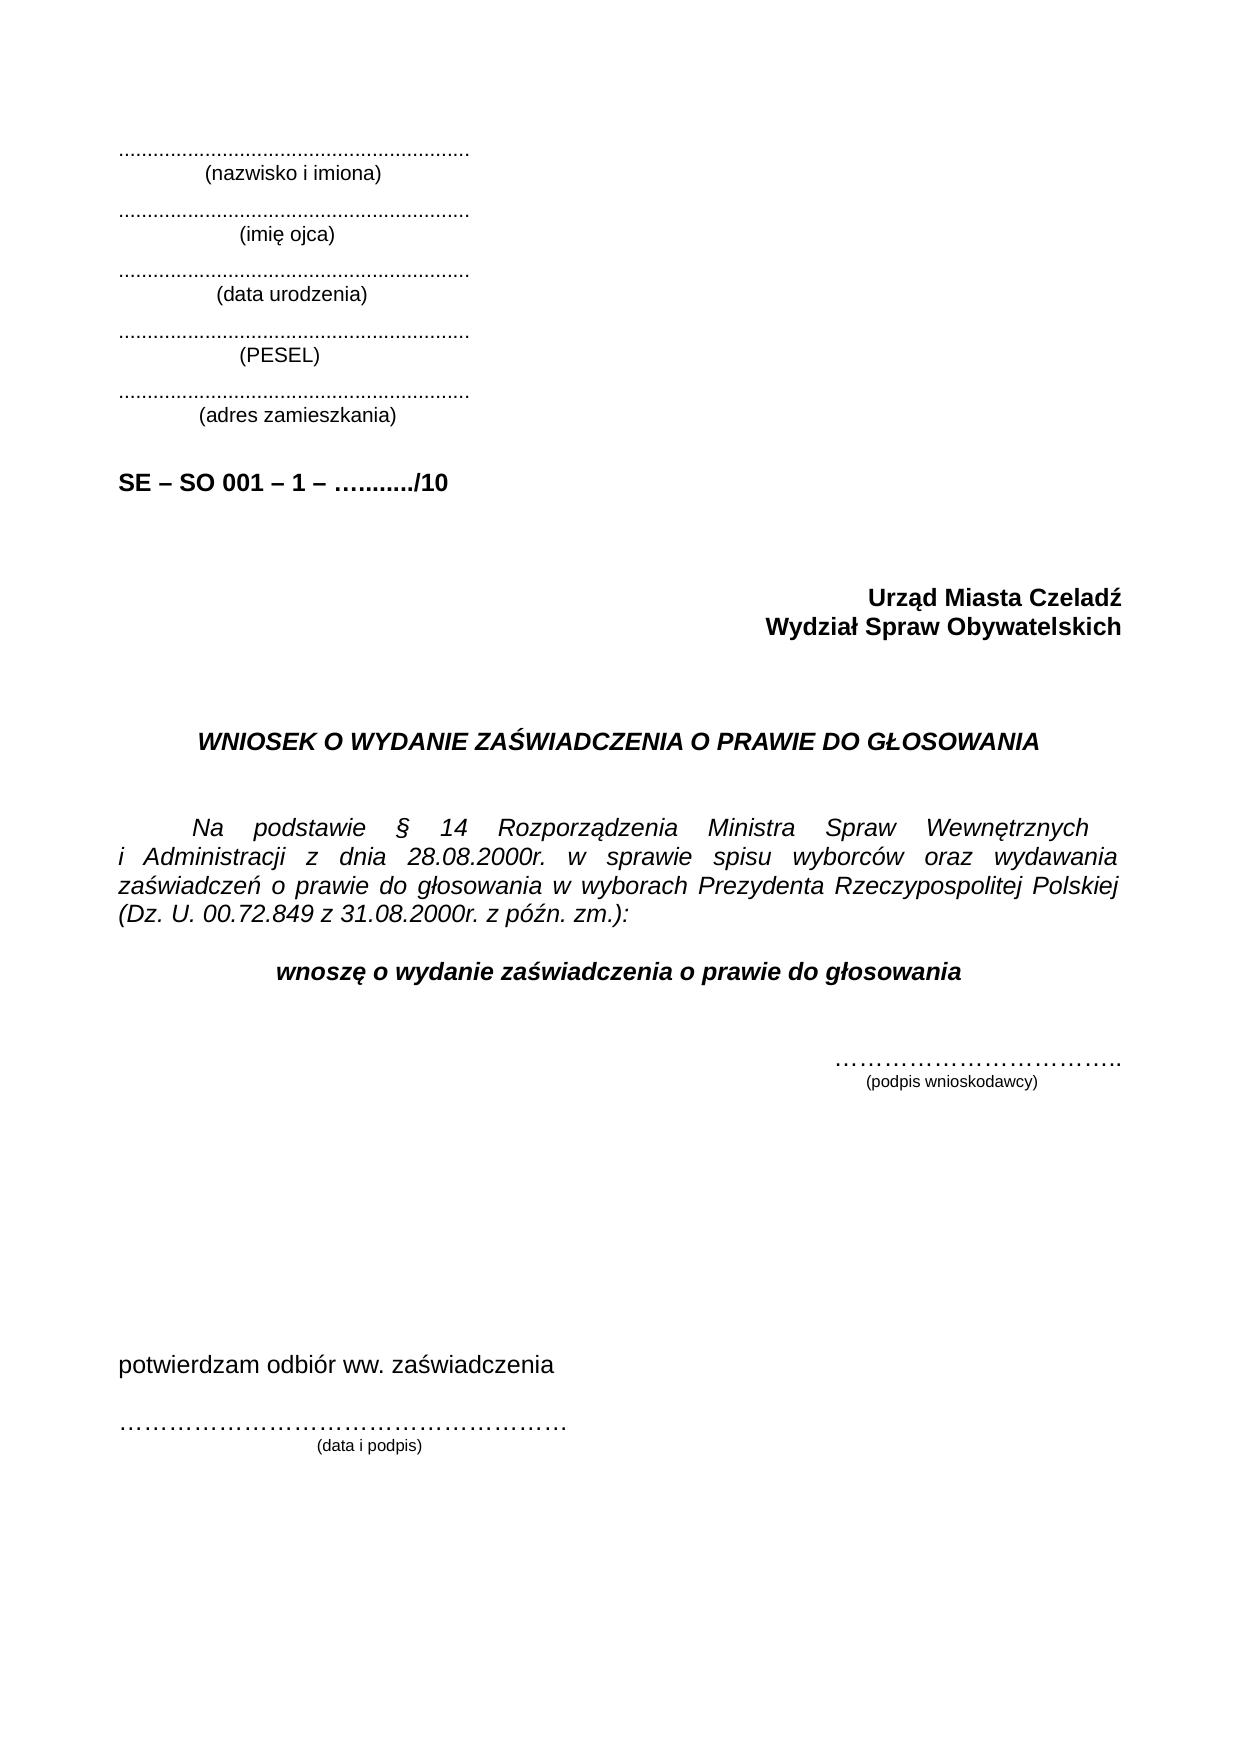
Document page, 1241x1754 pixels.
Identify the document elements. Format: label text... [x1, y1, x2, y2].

text (data i podpis) [192, 1436, 1122, 1455]
text (PESEL) [118, 342, 1122, 366]
text (data urodzenia) [118, 282, 1122, 306]
text (podpis wnioskodawcy) [708, 1072, 1122, 1091]
text (imię ojca) [118, 222, 1122, 246]
text …………………………….. [118, 1043, 1122, 1072]
text Na podstawie § 14 Rozporządzenia Ministra Spraw Wewnętrznych i Administracji z dnia 28.08.2000r. w sprawie spisu wyborców oraz wydawania zaświadczeń o prawie do głosowania w wyborach Prezydenta Rzeczypospolitej Polskiej (Dz. U. 00.72.849 z 31.08.2000r. z późn. zm.): [118, 813, 1122, 928]
text potwierdzam odbiór ww. zaświadczenia [118, 1350, 1122, 1378]
text ……………………………………………… [118, 1407, 1122, 1436]
text ............................................................. [118, 258, 1122, 282]
text wnoszę o wydanie zaświadczenia o prawie do głosowania [118, 957, 1122, 986]
text SE – SO 001 – 1 – …......../10 [118, 468, 1122, 497]
text ............................................................. [118, 137, 1122, 161]
text ............................................................. [118, 318, 1122, 342]
subtitle Urząd Miasta Czeladź Wydział Spraw Obywatelskich [118, 583, 1122, 641]
text ............................................................. [118, 379, 1122, 403]
text (adres zamieszkania) [118, 403, 1122, 427]
subtitle WNIOSEK O WYDANIE ZAŚWIADCZENIA O PRAWIE DO GŁOSOWANIA [118, 727, 1122, 756]
text (nazwisko i imiona) [118, 161, 1122, 185]
text ............................................................. [118, 198, 1122, 222]
